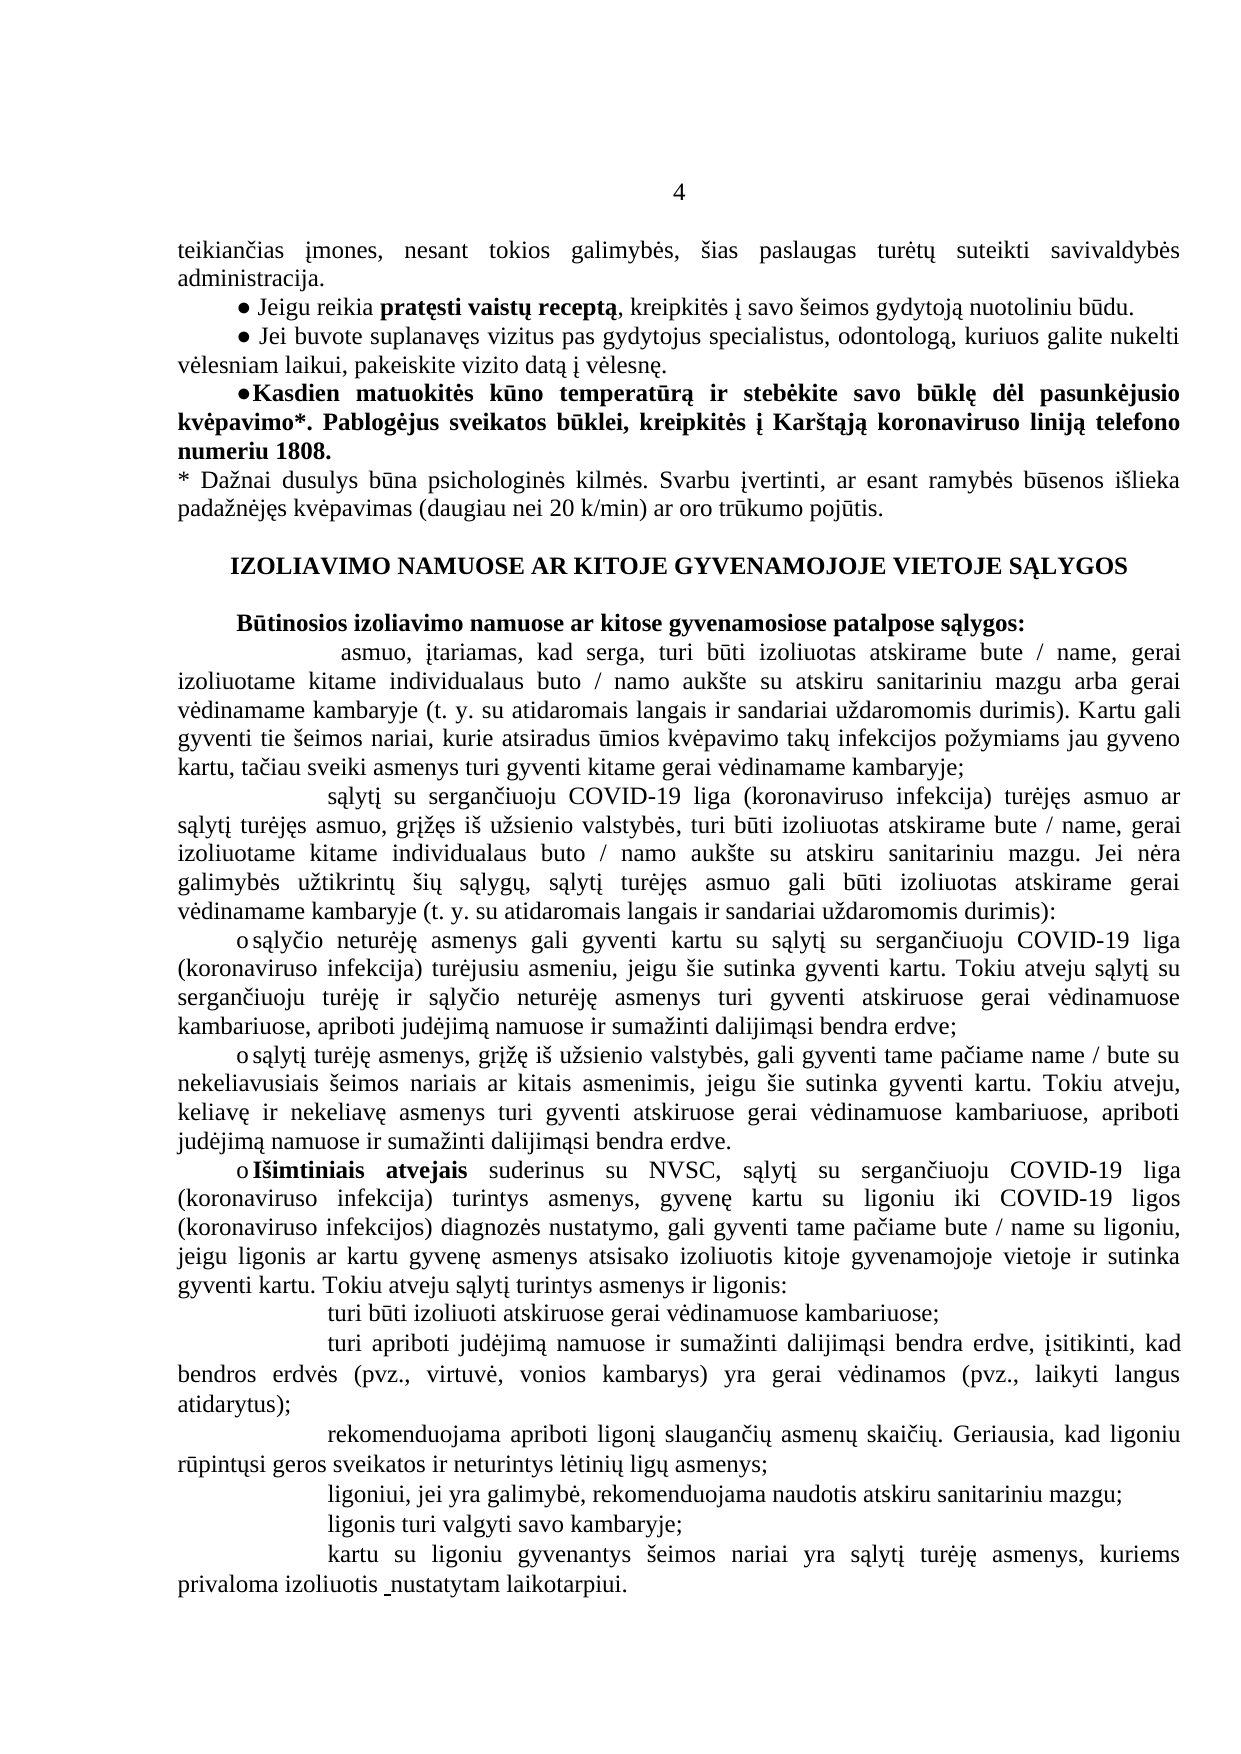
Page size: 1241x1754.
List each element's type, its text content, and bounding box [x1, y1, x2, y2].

text  ligonis turi valgyti savo kambaryje; [177, 1509, 1181, 1538]
text teikiančias įmones, nesant tokios galimybės, šias paslaugas turėtų suteikti savivaldybės administracija. [177, 235, 1181, 292]
text  turi būti izoliuoti atskiruose gerai vėdinamuose kambariuose; [177, 1298, 1181, 1327]
text  ligoniui, jei yra galimybė, rekomenduojama naudotis atskiru sanitariniu mazgu; [177, 1479, 1181, 1508]
text  turi apriboti judėjimą namuose ir sumažinti dalijimąsi bendra erdve, įsitikinti, kad bendros erdvės (pvz., virtuvė, vonios kambarys) yra gerai vėdinamos (pvz., laikyti langus atidarytus); [177, 1328, 1181, 1417]
text ● Kasdien matuokitės kūno temperatūrą ir stebėkite savo būklę dėl pasunkėjusio kvėpavimo*. Pablogėjus sveikatos būklei, kreipkitės į Karštąją koronaviruso liniją telefono numeriu 1808. [177, 378, 1181, 465]
text izoliavimo namuose ar kitoje gyvenamojoje vietoje sąlygos [177, 551, 1181, 580]
text  asmuo, įtariamas, kad serga, turi būti izoliuotas atskirame bute / name, gerai izoliuotame kitame individualaus buto / namo aukšte su atskiru sanitariniu mazgu arba gerai vėdinamame kambaryje (t. y. su atidaromais langais ir sandariai uždaromomis durimis). Kartu gali gyventi tie šeimos nariai, kurie atsiradus ūmios kvėpavimo takų infekcijos požymiams jau gyveno kartu, tačiau sveiki asmenys turi gyventi kitame gerai vėdinamame kambaryje; [177, 637, 1181, 781]
text Būtinosios izoliavimo namuose ar kitose gyvenamosiose patalpose sąlygos: [177, 608, 1181, 637]
text ● Jei buvote suplanavęs vizitus pas gydytojus specialistus, odontologą, kuriuos galite nukelti vėlesniam laikui, pakeiskite vizito datą į vėlesnę. [177, 321, 1181, 378]
text o sąlyčio neturėję asmenys gali gyventi kartu su sąlytį su sergančiuoju COVID-19 liga (koronaviruso infekcija) turėjusiu asmeniu, jeigu šie sutinka gyventi kartu. Tokiu atveju sąlytį su sergančiuoju turėję ir sąlyčio neturėję asmenys turi gyventi atskiruose gerai vėdinamuose kambariuose, apriboti judėjimą namuose ir sumažinti dalijimąsi bendra erdve; [177, 925, 1181, 1040]
text o sąlytį turėję asmenys, grįžę iš užsienio valstybės, gali gyventi tame pačiame name / bute su nekeliavusiais šeimos nariais ar kitais asmenimis, jeigu šie sutinka gyventi kartu. Tokiu atveju, keliavę ir nekeliavę asmenys turi gyventi atskiruose gerai vėdinamuose kambariuose, apriboti judėjimą namuose ir sumažinti dalijimąsi bendra erdve. [177, 1040, 1181, 1155]
text  rekomenduojama apriboti ligonį slaugančių asmenų skaičių. Geriausia, kad ligoniu rūpintųsi geros sveikatos ir neturintys lėtinių ligų asmenys; [177, 1419, 1181, 1478]
text  sąlytį su sergančiuoju COVID-19 liga (koronaviruso infekcija) turėjęs asmuo ar sąlytį turėjęs asmuo, grįžęs iš užsienio valstybės, turi būti izoliuotas atskirame bute / name, gerai izoliuotame kitame individualaus buto / namo aukšte su atskiru sanitariniu mazgu. Jei nėra galimybės užtikrintų šių sąlygų, sąlytį turėjęs asmuo gali būti izoliuotas atskirame gerai vėdinamame kambaryje (t. y. su atidaromais langais ir sandariai uždaromomis durimis): [177, 781, 1181, 925]
text ● Jeigu reikia pratęsti vaistų receptą, kreipkitės į savo šeimos gydytoją nuotoliniu būdu. [236, 292, 1181, 321]
text * Dažnai dusulys būna psichologinės kilmės. Svarbu įvertinti, ar esant ramybės būsenos išlieka padažnėjęs kvėpavimas (daugiau nei 20 k/min) ar oro trūkumo pojūtis. [177, 465, 1181, 522]
text  kartu su ligoniu gyvenantys šeimos nariai yra sąlytį turėję asmenys, kuriems privaloma izoliuotis nustatytam laikotarpiui. [177, 1539, 1181, 1598]
text o Išimtiniais atvejais suderinus su NVSC, sąlytį su sergančiuoju COVID-19 liga (koronaviruso infekcija) turintys asmenys, gyvenę kartu su ligoniu iki COVID-19 ligos (koronaviruso infekcijos) diagnozės nustatymo, gali gyventi tame pačiame bute / name su ligoniu, jeigu ligonis ar kartu gyvenę asmenys atsisako izoliuotis kitoje gyvenamojoje vietoje ir sutinka gyventi kartu. Tokiu atveju sąlytį turintys asmenys ir ligonis: [177, 1155, 1181, 1298]
